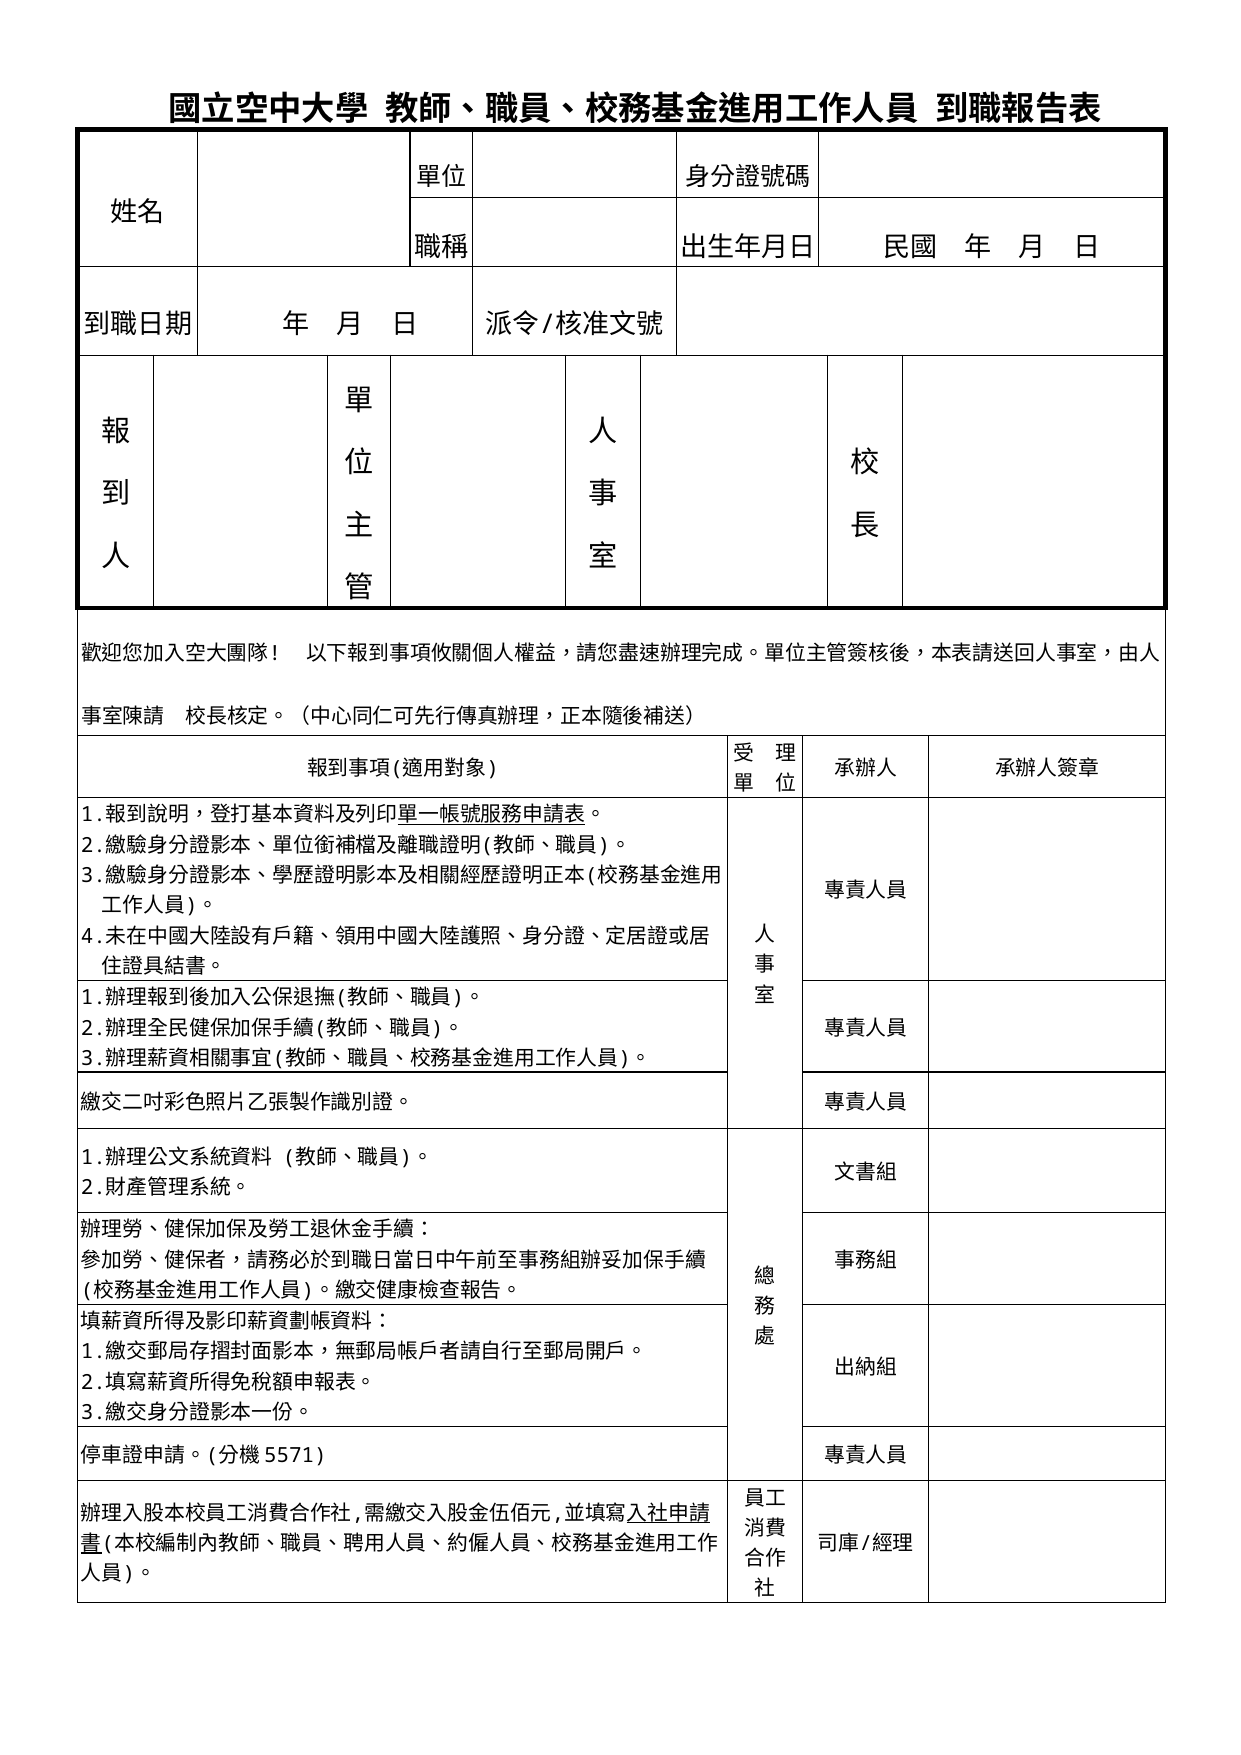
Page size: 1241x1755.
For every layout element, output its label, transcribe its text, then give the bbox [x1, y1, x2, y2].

table_cell 到職日期 [80, 267, 197, 354]
table_cell 專責人員 [803, 981, 928, 1071]
table_cell [391, 356, 565, 606]
table_cell 填薪資所得及影印薪資劃帳資料： 1.繳交郵局存摺封面影本，無郵局帳戶者請自行至郵局開戶。 2.填寫薪資所得免稅額申報表。 3.繳交身分證影本一份。 [78, 1305, 727, 1426]
table_header [198, 132, 409, 266]
table_cell [154, 356, 327, 606]
table_cell [929, 1481, 1165, 1602]
table_cell 人 事 室 [566, 356, 640, 606]
table_cell 單位主管 [328, 356, 390, 606]
table_cell [641, 356, 827, 606]
table_cell 事務組 [803, 1213, 928, 1303]
table_cell 受 理 單 位 [728, 736, 802, 797]
table_cell 文書組 [803, 1129, 928, 1212]
table_cell 民國 年 月 日 [819, 198, 1163, 266]
table_cell 人 事 室 [728, 798, 802, 1128]
table_cell [929, 1213, 1165, 1303]
text 國立空中大學 教師、職員、校務基金進用工作人員 到職報告表 [107, 64, 1162, 127]
table_cell 校 長 [828, 356, 902, 606]
table_header [819, 132, 1163, 197]
table_cell [473, 198, 676, 266]
table_header 姓名 [80, 132, 197, 266]
table_cell 員工消費 合作社 [728, 1481, 802, 1602]
table_cell 辦理入股本校員工消費合作社,需繳交入股金伍佰元,並填寫入社申請書(本校編制內教師、職員、聘用人員、約僱人員、校務基金進用工作人員)。 [78, 1481, 727, 1602]
table_header 身分證號碼 [677, 132, 818, 197]
table_cell [929, 981, 1165, 1071]
table_cell 停車證申請。(分機5571) [78, 1427, 727, 1480]
table_cell 專責人員 [803, 1427, 928, 1480]
table_cell 歡迎您加入空大團隊! 以下報到事項攸關個人權益，請您盡速辦理完成。單位主管簽核後，本表請送回人事室，由人事室陳請 校長核定。（中心同仁可先行傳真辦理，正本隨後補送） [78, 610, 1165, 735]
table_cell [929, 1073, 1165, 1128]
table_cell 出生年月日 [677, 198, 818, 266]
table_cell [677, 267, 1163, 354]
table_cell 報到事項(適用對象) [78, 736, 727, 797]
table_cell 專責人員 [803, 1073, 928, 1128]
table_cell 承辦人 [803, 736, 928, 797]
table_cell [929, 1129, 1165, 1212]
table_cell [929, 798, 1165, 979]
table_header 單位 [411, 132, 472, 197]
table_cell 承辦人簽章 [929, 736, 1165, 797]
table_cell 派令/核准文號 [473, 267, 676, 354]
table_cell 出納組 [803, 1305, 928, 1426]
table_cell [903, 356, 1163, 606]
table_cell 1.報到說明，登打基本資料及列印單一帳號服務申請表。 2.繳驗身分證影本、單位銜補檔及離職證明(教師、職員)。 3.繳驗身分證影本、學歷證明影本及相關經歷證明正本(校務基金進用工作人員)。 4.未在中國大陸設有戶籍、領用中國大陸護照、身分證、定居證或居住證具結書。 [78, 798, 727, 979]
table_cell 總 務 處 [728, 1129, 802, 1480]
table_cell 年 月 日 [198, 267, 472, 354]
table_cell 司庫/經理 [803, 1481, 928, 1602]
table_header [473, 132, 676, 197]
table_cell 專責人員 [803, 798, 928, 979]
table_cell 報 到 人 [80, 356, 153, 606]
table_cell 1.辦理公文系統資料 (教師、職員)。 2.財產管理系統。 [78, 1129, 727, 1212]
table_cell [929, 1305, 1165, 1426]
table_cell [929, 1427, 1165, 1480]
table_cell 辦理勞、健保加保及勞工退休金手續： 參加勞、健保者，請務必於到職日當日中午前至事務組辦妥加保手續 (校務基金進用工作人員)。繳交健康檢查報告。 [78, 1213, 727, 1303]
table_cell 繳交二吋彩色照片乙張製作識別證。 [78, 1073, 727, 1128]
table_cell 1.辦理報到後加入公保退撫(教師、職員)。 2.辦理全民健保加保手續(教師、職員)。 3.辦理薪資相關事宜(教師、職員、校務基金進用工作人員)。 [78, 981, 727, 1071]
table_cell 職稱 [411, 198, 472, 266]
